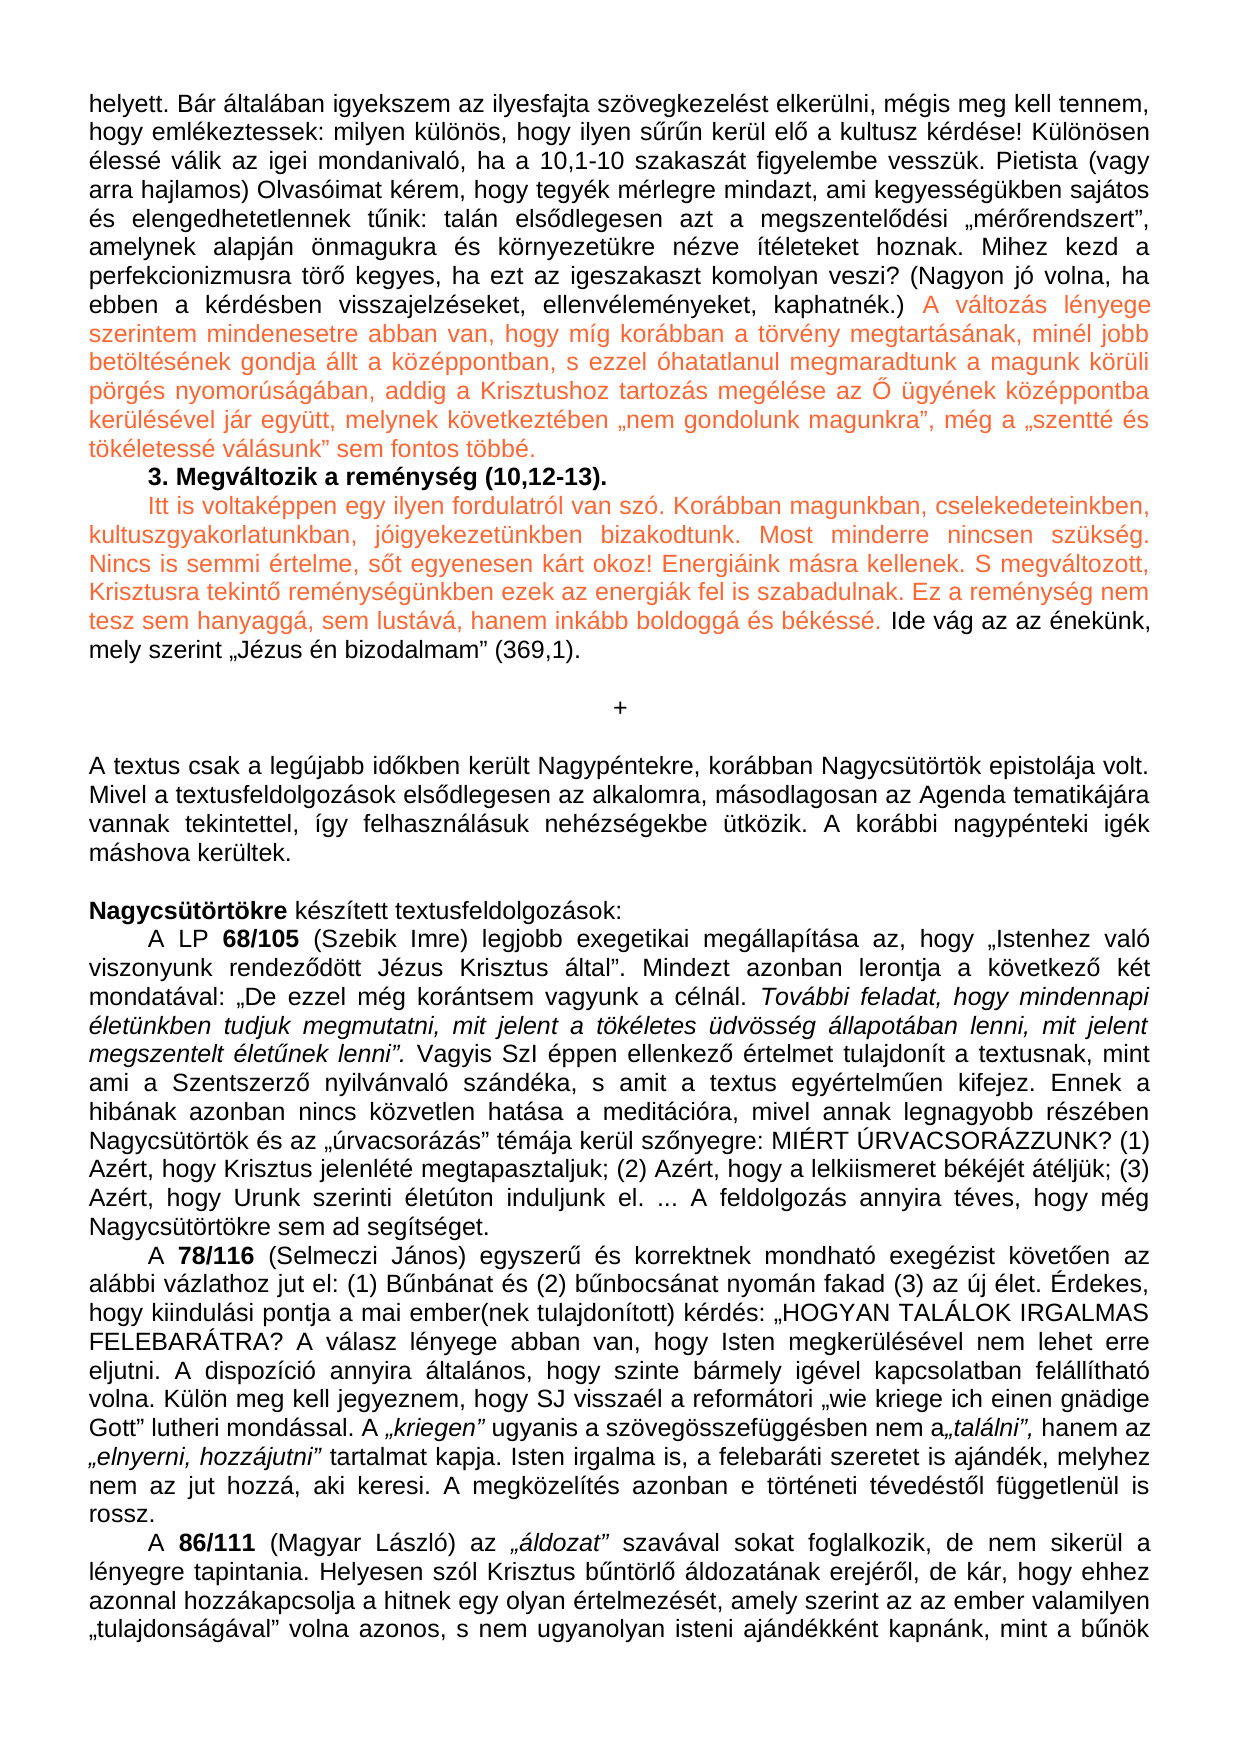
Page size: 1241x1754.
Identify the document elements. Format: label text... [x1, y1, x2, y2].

text Itt is voltaképpen egy ilyen fordulatról van szó. Korábban magunkban, cselekedeteinkben, kultuszgyakorlatunkban, jóigyekezetünkben bizakodtunk. Most minderre nincsen szükség. Nincs is semmi értelme, sőt egyenesen kárt okoz! Energiáink másra kellenek. S megváltozott, Krisztusra tekintő reménységünkben ezek az energiák fel is szabadulnak. Ez a reménység nem tesz sem hanyaggá, sem lustává, hanem inkább boldoggá és békéssé. Ide vág az az énekünk, mely szerint „Jézus én bizodalmam” (369,1). [88, 491, 1152, 663]
text A textus csak a legújabb időkben került Nagypéntekre, korábban Nagycsütörtök epistolája volt. Mivel a textusfeldolgozások elsődlegesen az alkalomra, másodlagosan az Agenda tematikájára vannak tekintettel, így felhasználásuk nehézségekbe ütközik. A korábbi nagypénteki igék máshova kerültek. [88, 751, 1152, 866]
text helyett. Bár általában igyekszem az ilyesfajta szövegkezelést elkerülni, mégis meg kell tennem, hogy emlékeztessek: milyen különös, hogy ilyen sűrűn kerül elő a kultusz kérdése! Különösen élessé válik az igei mondanivaló, ha a 10,1-10 szakaszát figyelembe vesszük. Pietista (vagy arra hajlamos) Olvasóimat kérem, hogy tegyék mérlegre mindazt, ami kegyességükben sajátos és elengedhetetlennek tűnik: talán elsődlegesen azt a megszentelődési „mérőrendszert”, amelynek alapján önmagukra és környezetükre nézve ítéleteket hoznak. Mihez kezd a perfekcionizmusra törő kegyes, ha ezt az igeszakaszt komolyan veszi? (Nagyon jó volna, ha ebben a kérdésben visszajelzéseket, ellenvéleményeket, kaphatnék.) A változás lényege szerintem mindenesetre abban van, hogy míg korábban a törvény megtartásának, minél jobb betöltésének gondja állt a középpontban, s ezzel óhatatlanul megmaradtunk a magunk körüli pörgés nyomorúságában, addig a Krisztushoz tartozás megélése az Ő ügyének középpontba kerülésével jár együtt, melynek következtében „nem gondolunk magunkra”, még a „szentté és tökéletessé válásunk” sem fontos többé. [88, 88, 1152, 462]
text A 86/111 (Magyar László) az „áldozat” szavával sokat foglalkozik, de nem sikerül a lényegre tapintania. Helyesen szól Krisztus bűntörlő áldozatának erejéről, de kár, hogy ehhez azonnal hozzákapcsolja a hitnek egy olyan értelmezését, amely szerint az az ember valamilyen „tulajdonságával” volna azonos, s nem ugyanolyan isteni ajándékként kapnánk, mint a bűnök [88, 1528, 1152, 1643]
text A 78/116 (Selmeczi János) egyszerű és korrektnek mondható exegézist követően az alábbi vázlathoz jut el: (1) Bűnbánat és (2) bűnbocsánat nyomán fakad (3) az új élet. Érdekes, hogy kiindulási pontja a mai ember(nek tulajdonított) kérdés: „HOGYAN TALÁLOK IRGALMAS FELEBARÁTRA? A válasz lényege abban van, hogy Isten megkerülésével nem lehet erre eljutni. A dispozíció annyira általános, hogy szinte bármely igével kapcsolatban felállítható volna. Külön meg kell jegyeznem, hogy SJ visszaél a reformátori „wie kriege ich einen gnädige Gott” lutheri mondással. A „kriegen” ugyanis a szövegösszefüggésben nem a„találni”, hanem az „elnyerni, hozzájutni” tartalmat kapja. Isten irgalma is, a felebaráti szeretet is ajándék, melyhez nem az jut hozzá, aki keresi. A megközelítés azonban e történeti tévedéstől függetlenül is rossz. [88, 1241, 1152, 1528]
text 3. Megváltozik a reménység (10,12-13). [88, 462, 1152, 491]
text + [88, 693, 1152, 722]
text A LP 68/105 (Szebik Imre) legjobb exegetikai megállapítása az, hogy „Istenhez való viszonyunk rendeződött Jézus Krisztus által”. Mindezt azonban lerontja a következő két mondatával: „De ezzel még korántsem vagyunk a célnál. További feladat, hogy mindennapi életünkben tudjuk megmutatni, mit jelent a tökéletes üdvösség állapotában lenni, mit jelent megszentelt életűnek lenni”. Vagyis SzI éppen ellenkező értelmet tulajdonít a textusnak, mint ami a Szentszerző nyilvánvaló szándéka, s amit a textus egyértelműen kifejez. Ennek a hibának azonban nincs közvetlen hatása a meditációra, mivel annak legnagyobb részében Nagycsütörtök és az „úrvacsorázás” témája kerül szőnyegre: MIÉRT ÚRVACSORÁZZUNK? (1) Azért, hogy Krisztus jelenlété megtapasztaljuk; (2) Azért, hogy a lelkiismeret békéjét átéljük; (3) Azért, hogy Urunk szerinti életúton induljunk el. ... A feldolgozás annyira téves, hogy még Nagycsütörtökre sem ad segítséget. [88, 924, 1152, 1241]
text Nagycsütörtökre készített textusfeldolgozások: [88, 896, 1152, 924]
